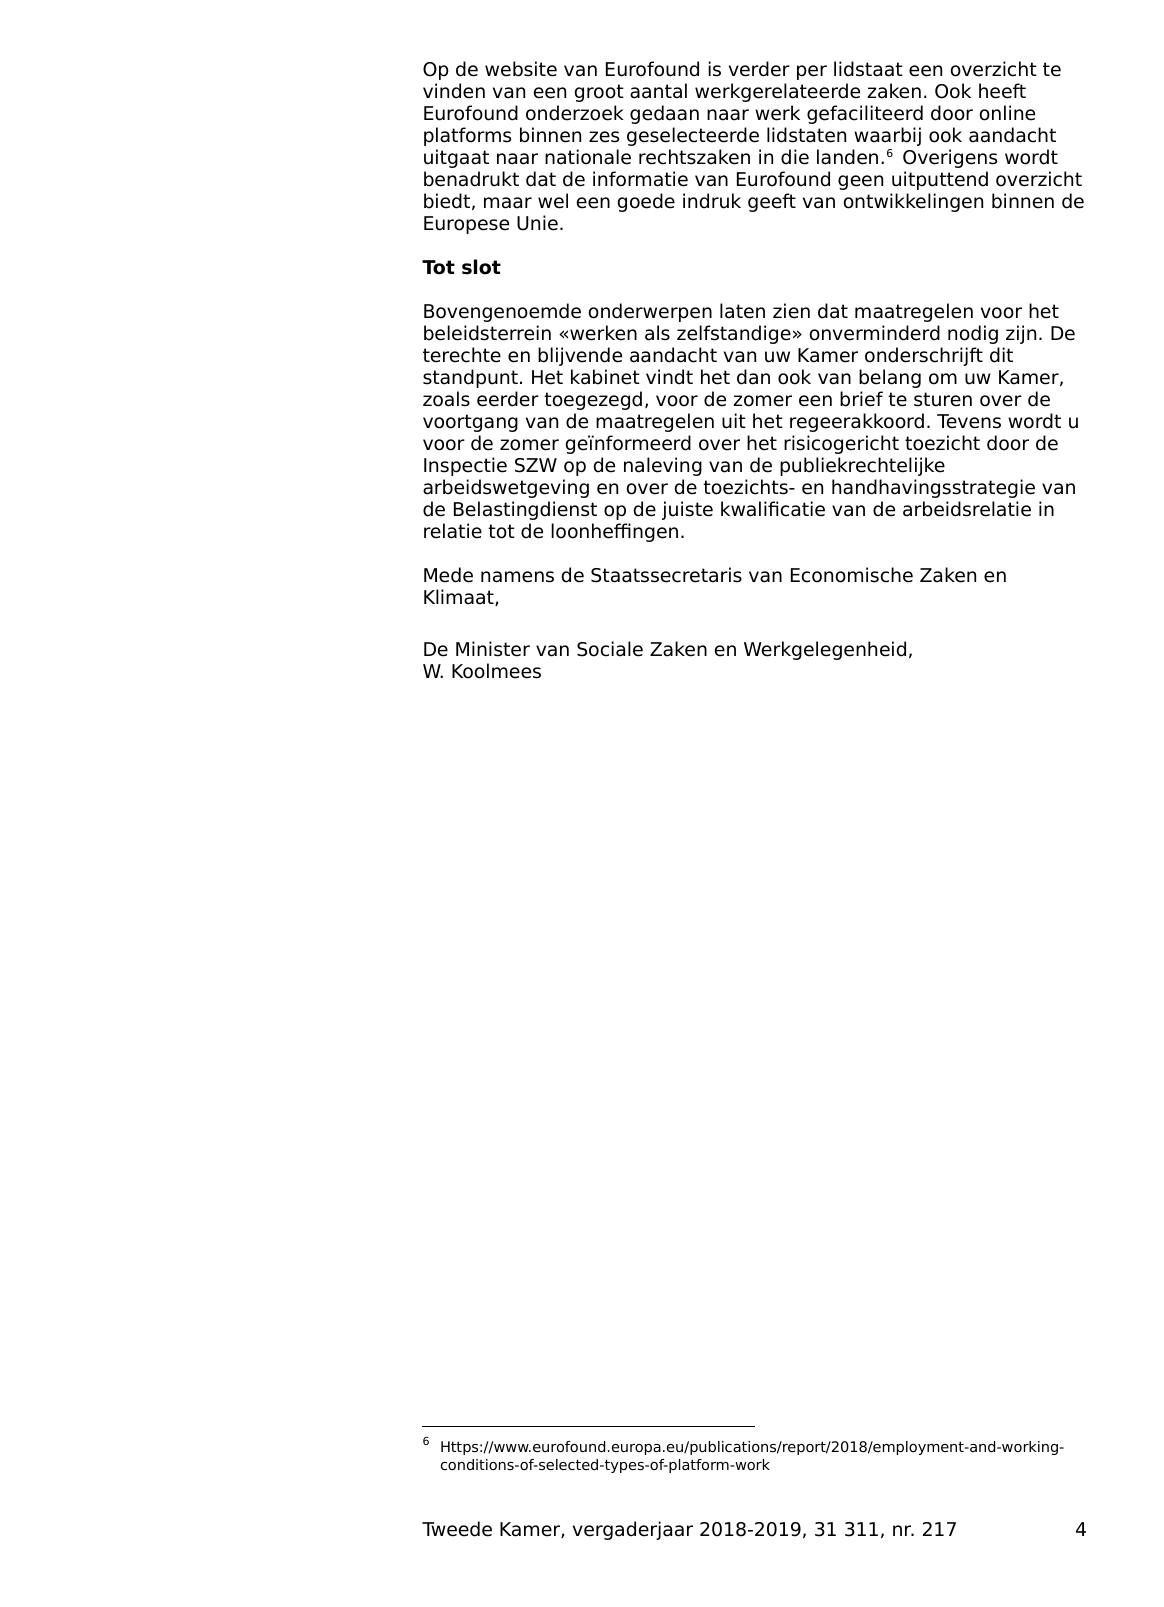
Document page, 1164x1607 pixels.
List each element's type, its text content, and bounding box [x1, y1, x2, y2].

subtitle Tot slot [422, 257, 1087, 279]
text Bovengenoemde onderwerpen laten zien dat maatregelen voor het beleidsterrein «werken als zelfstandige» onverminderd nodig zijn. De terechte en blijvende aandacht van uw Kamer onderschrijft dit standpunt. Het kabinet vindt het dan ook van belang om uw Kamer, zoals eerder toegezegd, voor de zomer een brief te sturen over de voortgang van de maatregelen uit het regeerakkoord. Tevens wordt u voor de zomer geïnformeerd over het risicogericht toezicht door de Inspectie SZW op de naleving van de publiekrechtelijke arbeidswetgeving en over de toezichts- en handhavingsstrategie van de Belastingdienst op de juiste kwalificatie van de arbeidsrelatie in relatie tot de loonheffingen. [422, 301, 1087, 543]
text Mede namens de Staatssecretaris van Economische Zaken en Klimaat, [422, 565, 1087, 609]
text Https://www.eurofound.europa.eu/publications/report/2018/employment-and-working-conditions-of-selected-types-of-platform-work [422, 1435, 1087, 1474]
text Op de website van Eurofound is verder per lidstaat een overzicht te vinden van een groot aantal werkgerelateerde zaken. Ook heeft Eurofound onderzoek gedaan naar werk gefaciliteerd door online platforms binnen zes geselecteerde lidstaten waarbij ook aandacht uitgaat naar nationale rechtszaken in die landen. Overigens wordt benadrukt dat de informatie van Eurofound geen uitputtend overzicht biedt, maar wel een goede indruk geeft van ontwikkelingen binnen de Europese Unie. [422, 59, 1087, 235]
text De Minister van Sociale Zaken en Werkgelegenheid, W. Koolmees [422, 639, 1087, 683]
